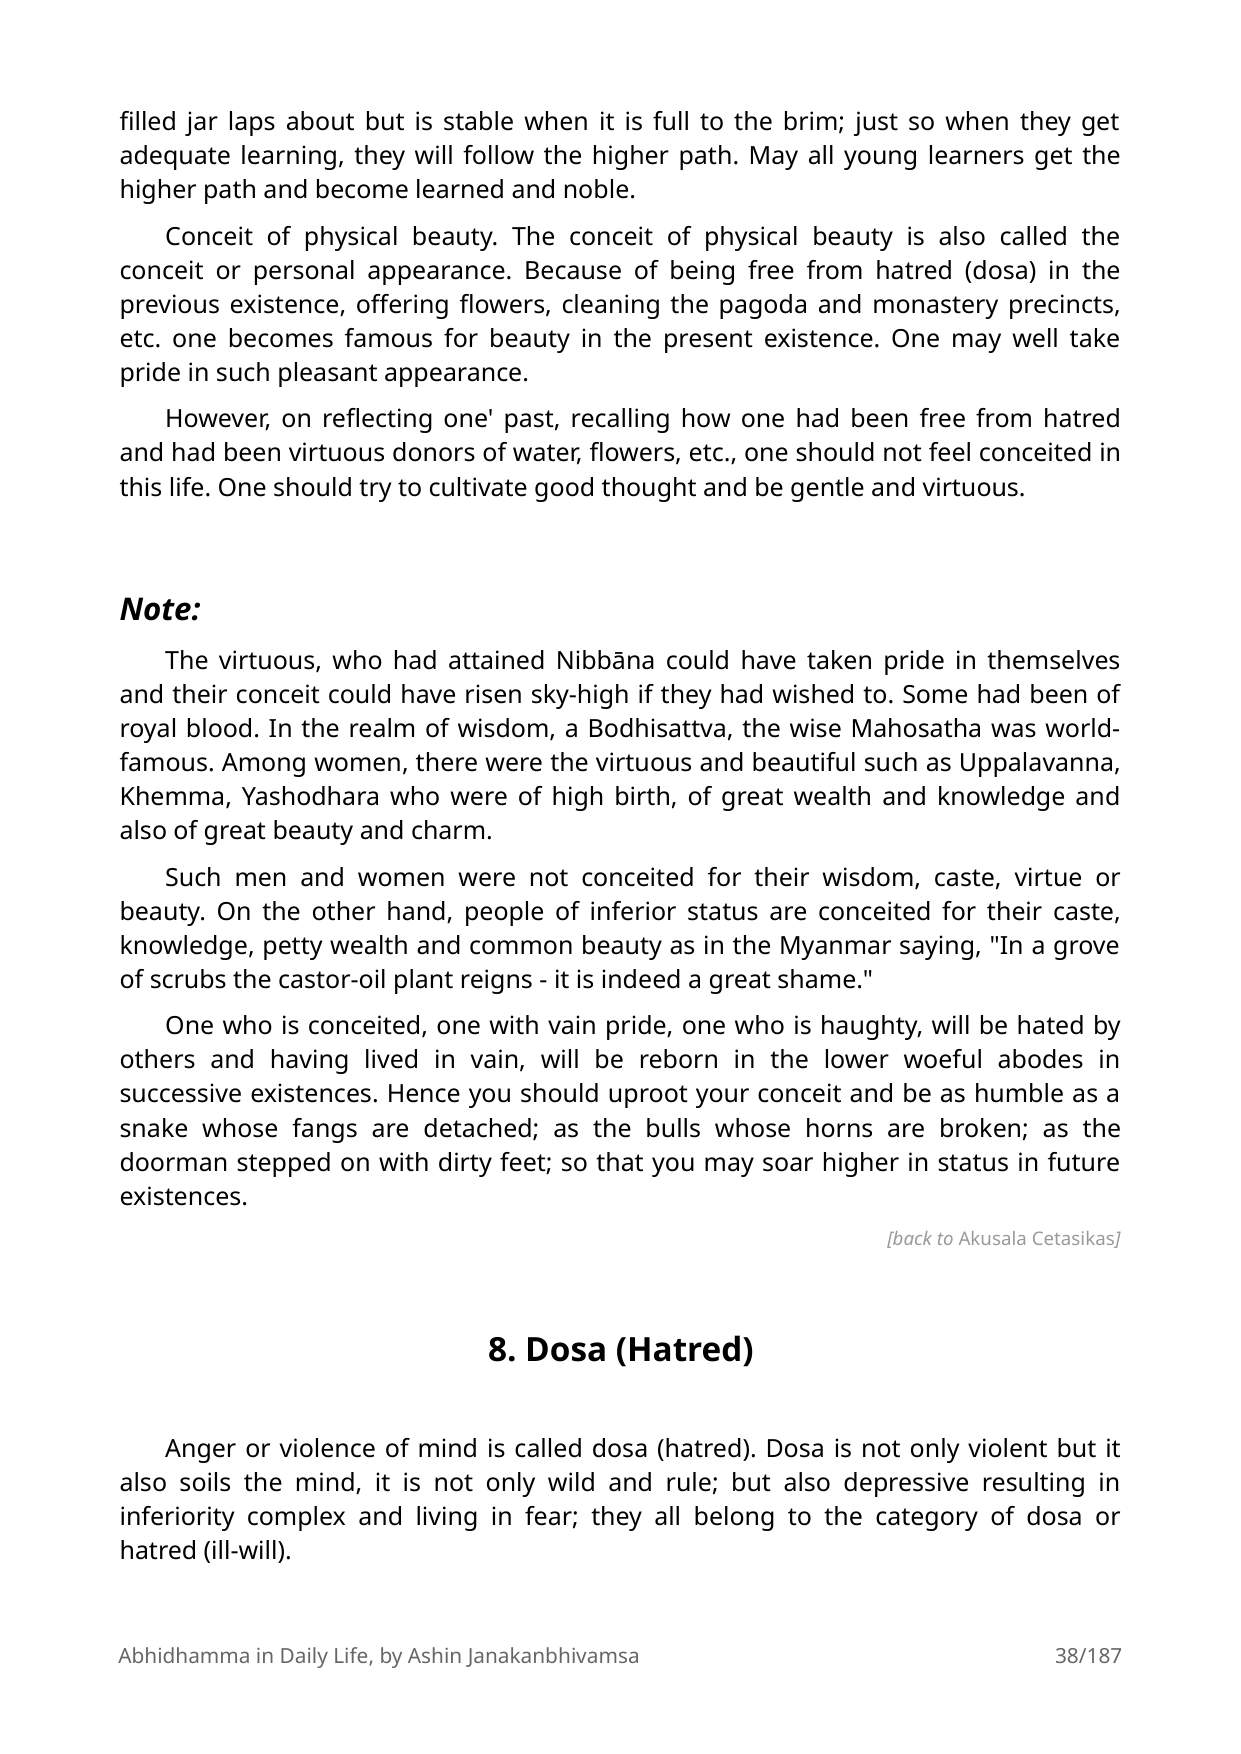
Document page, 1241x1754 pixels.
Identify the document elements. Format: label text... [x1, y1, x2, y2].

text filled jar laps about but is stable when it is full to the brim; just so when they get adequate learning, they will follow the higher path. May all young learners get the higher path and become learned and noble. [119, 103, 1122, 206]
text Conceit of physical beauty. The conceit of physical beauty is also called the conceit or personal appearance. Because of being free from hatred (dosa) in the previous existence, offering flowers, cleaning the pagoda and monastery precincts, etc. one becomes famous for beauty in the present existence. One may well take pride in such pleasant appearance. [119, 218, 1122, 388]
text One who is conceited, one with vain pride, one who is haughty, will be hated by others and having lived in vain, will be reborn in the lower woeful abodes in successive existences. Hence you should uproot your conceit and be as humble as a snake whose fangs are detached; as the bulls whose horns are broken; as the doorman stepped on with dirty feet; so that you may soar higher in status in future existences. [119, 1008, 1122, 1212]
text [back to Akusala Cetasikas] [119, 1225, 1122, 1250]
text Such men and women were not conceited for their wisdom, caste, virtue or beauty. On the other hand, people of inferior status are conceited for their caste, knowledge, petty wealth and common beauty as in the Myanmar saying, "In a grove of scrubs the castor-oil plant reigns - it is indeed a great shame." [119, 859, 1122, 996]
text Anger or violence of mind is called dosa (hatred). Dosa is not only violent but it also soils the mind, it is not only wild and rule; but also depressive resulting in inferiority complex and living in fear; they all belong to the category of dosa or hatred (ill-will). [119, 1430, 1122, 1567]
subtitle 8. Dosa (Hatred) [119, 1326, 1122, 1371]
text However, on reflecting one' past, recalling how one had been free from hatred and had been virtuous donors of water, flowers, etc., one should not feel conceited in this life. One should try to cultivate good thought and be gentle and virtuous. [119, 401, 1122, 503]
subtitle Note: [119, 587, 1122, 630]
text The virtuous, who had attained Nibbāna could have taken pride in themselves and their conceit could have risen sky-high if they had wished to. Some had been of royal blood. In the realm of wisdom, a Bodhisattva, the wise Mahosatha was world-famous. Among women, there were the virtuous and beautiful such as Uppalavanna, Khemma, Yashodhara who were of high birth, of great wealth and knowledge and also of great beauty and charm. [119, 642, 1122, 847]
